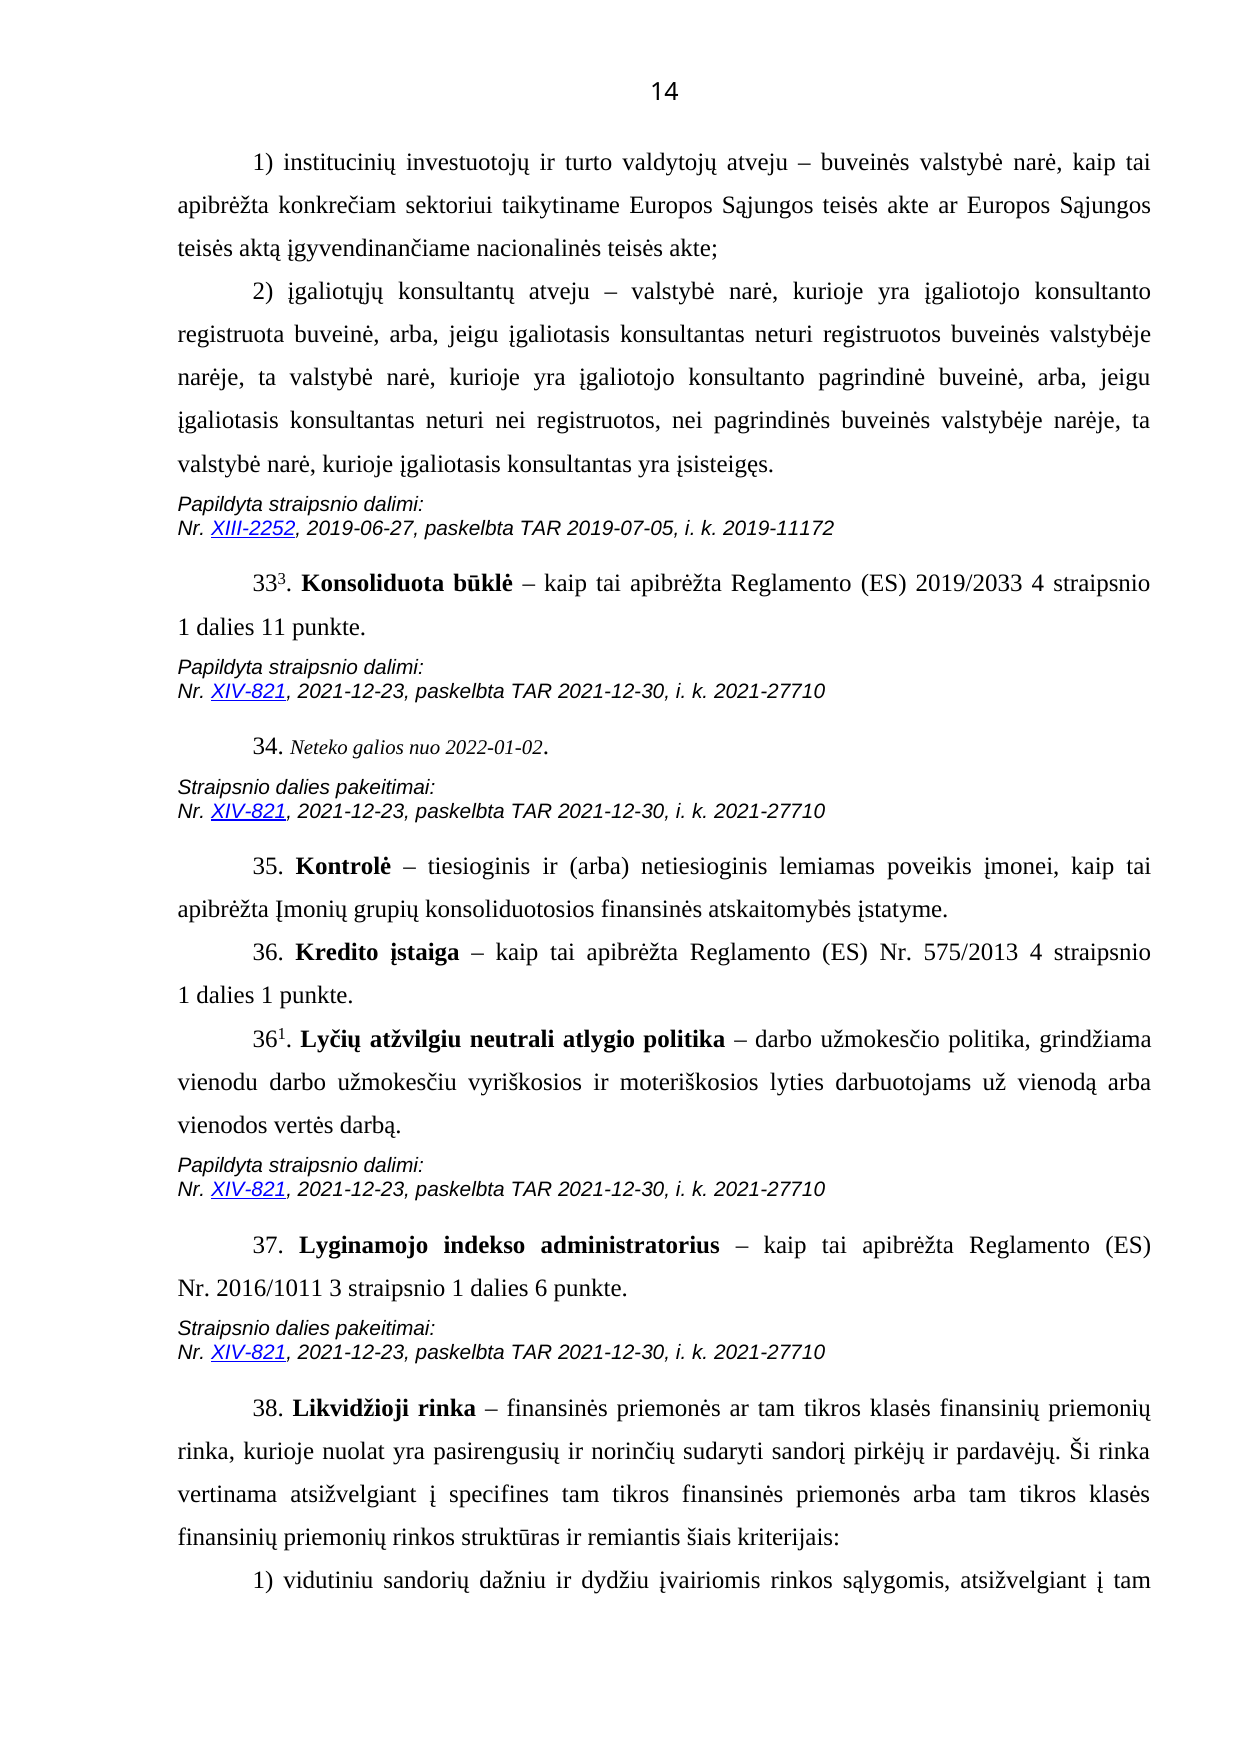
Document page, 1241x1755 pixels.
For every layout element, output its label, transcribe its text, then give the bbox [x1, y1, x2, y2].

text 1) institucinių investuotojų ir turto valdytojų atveju – buveinės valstybė narė, kaip tai apibrėžta konkrečiam sektoriui taikytiname Europos Sąjungos teisės akte ar Europos Sąjungos teisės aktą įgyvendinančiame nacionalinės teisės akte; [177, 147, 1152, 262]
text Papildyta straipsnio dalimi: [177, 492, 1152, 516]
text Straipsnio dalies pakeitimai: [177, 774, 1152, 798]
text 2) įgaliotųjų konsultantų atveju – valstybė narė, kurioje yra įgaliotojo konsultanto registruota buveinė, arba, jeigu įgaliotasis konsultantas neturi registruotos buveinės valstybėje narėje, ta valstybė narė, kurioje yra įgaliotojo konsultanto pagrindinė buveinė, arba, jeigu įgaliotasis konsultantas neturi nei registruotos, nei pagrindinės buveinės valstybėje narėje, ta valstybė narė, kurioje įgaliotasis konsultantas yra įsisteigęs. [177, 276, 1152, 477]
text 361. Lyčių atžvilgiu neutrali atlygio politika – darbo užmokesčio politika, grindžiama vienodu darbo užmokesčiu vyriškosios ir moteriškosios lyties darbuotojams už vienodą arba vienodos vertės darbą. [177, 1024, 1152, 1139]
text Straipsnio dalies pakeitimai: [177, 1316, 1152, 1340]
text Nr. XIV-821, 2021-12-23, paskelbta TAR 2021-12-30, i. k. 2021-27710 [177, 798, 1152, 822]
text 34. Neteko galios nuo 2022-01-02. [177, 731, 1152, 760]
text 37. Lyginamojo indekso administratorius – kaip tai apibrėžta Reglamento (ES) Nr. 2016/1011 3 straipsnio 1 dalies 6 punkte. [177, 1230, 1152, 1302]
text 1) vidutiniu sandorių dažniu ir dydžiu įvairiomis rinkos sąlygomis, atsižvelgiant į tam [177, 1565, 1152, 1594]
text 35. Kontrolė – tiesioginis ir (arba) netiesioginis lemiamas poveikis įmonei, kaip tai apibrėžta Įmonių grupių konsoliduotosios finansinės atskaitomybės įstatyme. [177, 851, 1152, 923]
text Nr. XIV-821, 2021-12-23, paskelbta TAR 2021-12-30, i. k. 2021-27710 [177, 679, 1152, 703]
text 38. Likvidžioji rinka – finansinės priemonės ar tam tikros klasės finansinių priemonių rinka, kurioje nuolat yra pasirengusių ir norinčių sudaryti sandorį pirkėjų ir pardavėjų. Ši rinka vertinama atsižvelgiant į specifines tam tikros finansinės priemonės arba tam tikros klasės finansinių priemonių rinkos struktūras ir remiantis šiais kriterijais: [177, 1393, 1152, 1551]
text Papildyta straipsnio dalimi: [177, 1153, 1152, 1177]
text Nr. XIV-821, 2021-12-23, paskelbta TAR 2021-12-30, i. k. 2021-27710 [177, 1340, 1152, 1364]
text Papildyta straipsnio dalimi: [177, 655, 1152, 679]
text 333. Konsoliduota būklė – kaip tai apibrėžta Reglamento (ES) 2019/2033 4 straipsnio 1 dalies 11 punkte. [177, 568, 1152, 640]
text 36. Kredito įstaiga – kaip tai apibrėžta Reglamento (ES) Nr. 575/2013 4 straipsnio 1 dalies 1 punkte. [177, 937, 1152, 1009]
text Nr. XIV-821, 2021-12-23, paskelbta TAR 2021-12-30, i. k. 2021-27710 [177, 1177, 1152, 1201]
text Nr. XIII-2252, 2019-06-27, paskelbta TAR 2019-07-05, i. k. 2019-11172 [177, 516, 1152, 540]
